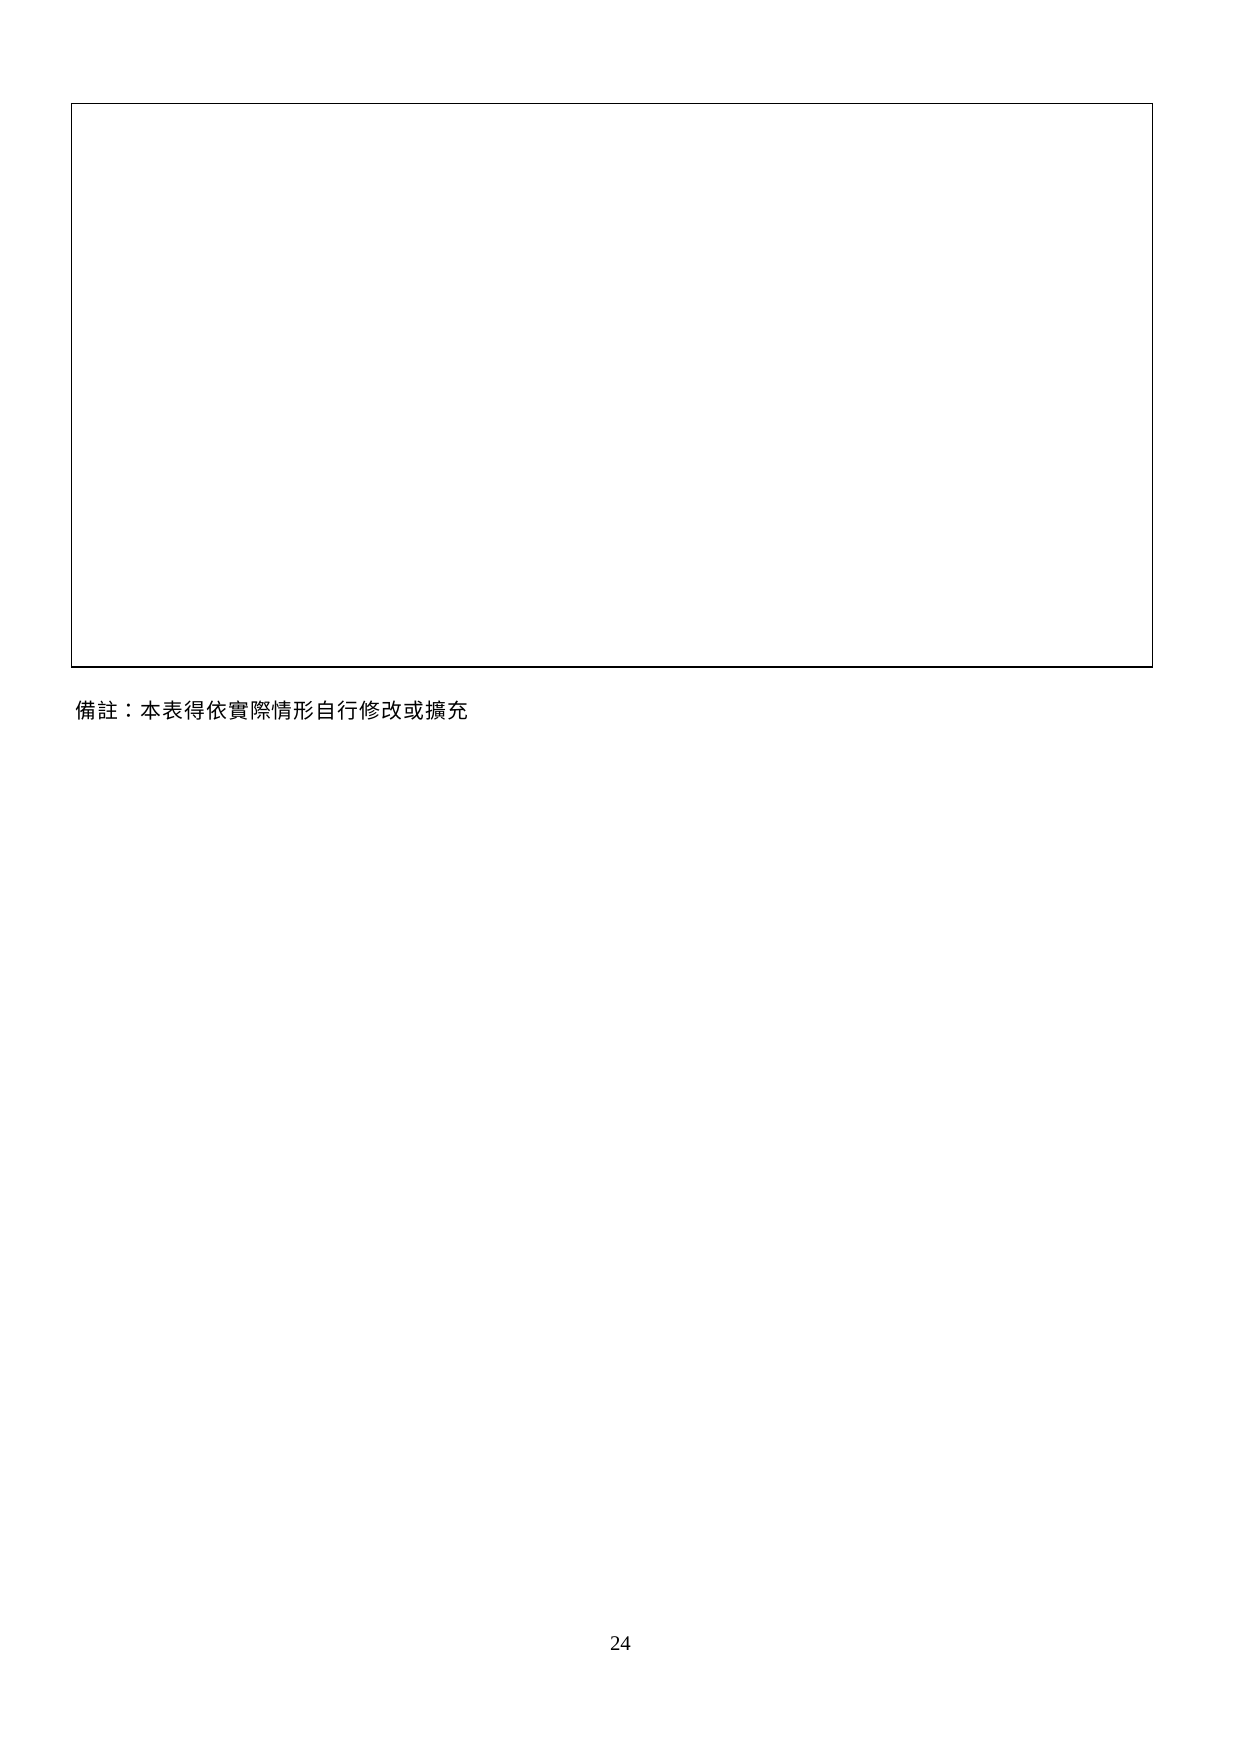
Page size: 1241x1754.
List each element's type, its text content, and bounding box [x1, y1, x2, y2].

table_cell [72, 104, 1152, 666]
text 備註：本表得依實際情形自行修改或擴充 [75, 667, 1165, 730]
